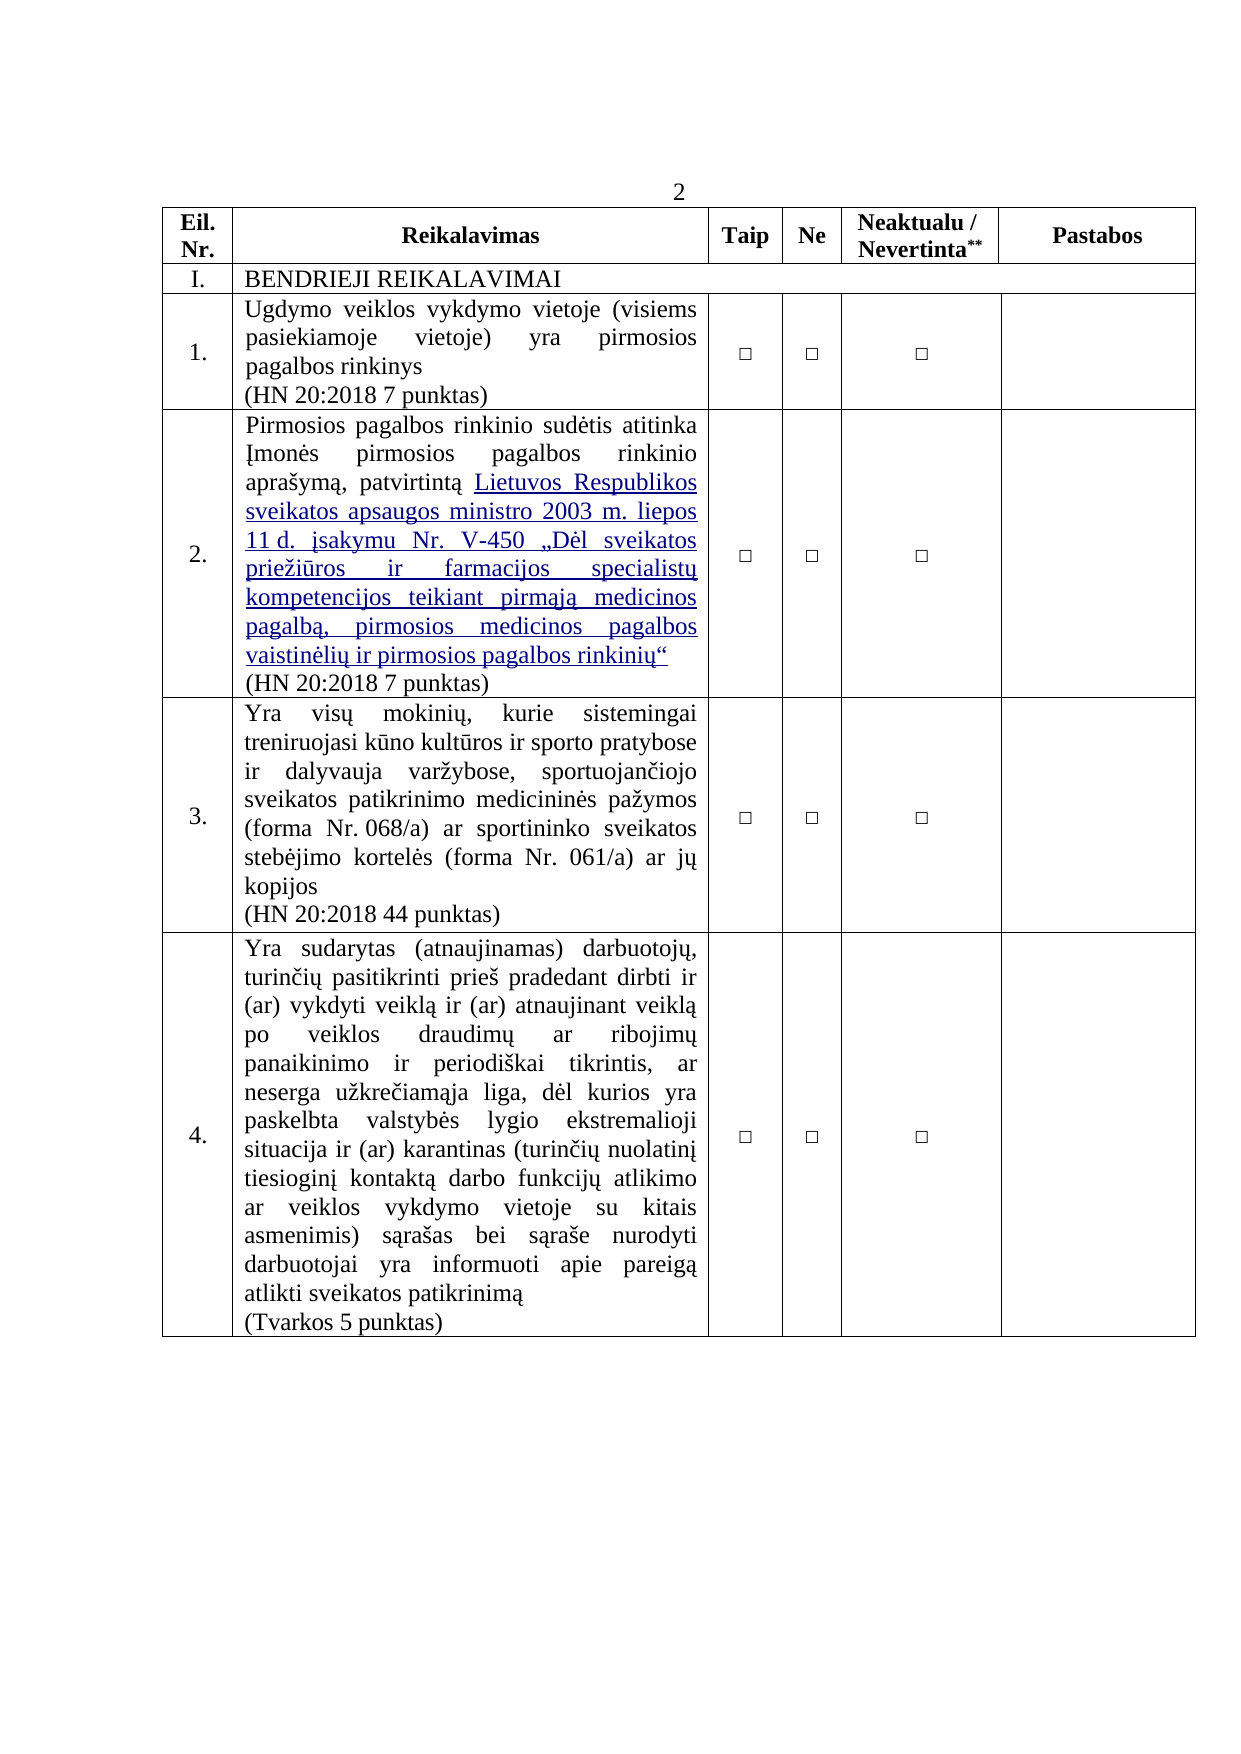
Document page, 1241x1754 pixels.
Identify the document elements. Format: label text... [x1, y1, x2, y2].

table_cell [1002, 410, 1195, 697]
table_cell 4. [163, 933, 232, 1336]
table_cell Yra visų mokinių, kurie sistemingai treniruojasi kūno kultūros ir sporto pratybose ir dalyvauja varžybose, sportuojančiojo sveikatos patikrinimo medicininės pažymos (forma Nr. 068/a) ar sportininko sveikatos stebėjimo kortelės (forma Nr. 061/a) ar jų kopijos (HN 20:2018 44 punktas) [233, 698, 708, 932]
table_cell Ugdymo veiklos vykdymo vietoje (visiems pasiekiamoje vietoje) yra pirmosios pagalbos rinkinys (HN 20:2018 7 punktas) [233, 294, 708, 409]
table_cell Yra sudarytas (atnaujinamas) darbuotojų, turinčių pasitikrinti prieš pradedant dirbti ir (ar) vykdyti veiklą ir (ar) atnaujinant veiklą po veiklos draudimų ar ribojimų panaikinimo ir periodiškai tikrintis, ar neserga užkrečiamąja liga, dėl kurios yra paskelbta valstybės lygio ekstremalioji situacija ir (ar) karantinas (turinčių nuolatinį tiesioginį kontaktą darbo funkcijų atlikimo ar veiklos vykdymo vietoje su kitais asmenimis) sąrašas bei sąraše nurodyti darbuotojai yra informuoti apie pareigą atlikti sveikatos patikrinimą (Tvarkos 5 punktas) [233, 933, 708, 1336]
table_cell [1002, 294, 1195, 409]
table_header Taip [709, 208, 782, 263]
table_cell 1. [163, 294, 232, 409]
table_header Reikalavimas [233, 208, 708, 263]
table_cell ☐ [842, 933, 1001, 1336]
table_cell ☐ [783, 294, 841, 409]
table_cell 3. [163, 698, 232, 932]
table_header Eil. Nr. [163, 208, 232, 263]
table_cell ☐ [709, 410, 782, 697]
table_cell 2. [163, 410, 232, 697]
table_cell ☐ [842, 294, 1001, 409]
table_cell [1002, 933, 1195, 1336]
table_cell BENDRIEJI REIKALAVIMAI [233, 264, 1195, 293]
table_cell ☐ [842, 698, 1001, 932]
table_cell ☐ [709, 294, 782, 409]
table_cell ☐ [783, 410, 841, 697]
table_cell ☐ [842, 410, 1001, 697]
table_cell ☐ [783, 698, 841, 932]
table_cell ☐ [783, 933, 841, 1336]
table_header Neaktualu / Nevertinta** [842, 208, 998, 263]
table_cell Pirmosios pagalbos rinkinio sudėtis atitinka Įmonės pirmosios pagalbos rinkinio aprašymą, patvirtintą Lietuvos Respublikos sveikatos apsaugos ministro 2003 m. liepos 11 d. įsakymu Nr. V-450 „Dėl sveikatos priežiūros ir farmacijos specialistų kompetencijos teikiant pirmąją medicinos pagalbą, pirmosios medicinos pagalbos vaistinėlių ir pirmosios pagalbos rinkinių“ (HN 20:2018 7 punktas) [233, 410, 708, 697]
table_header Ne [783, 208, 841, 263]
table_cell ☐ [709, 933, 782, 1336]
table_cell ☐ [709, 698, 782, 932]
table_header Pastabos [999, 208, 1195, 263]
table_cell I. [163, 264, 232, 293]
table_cell [1002, 698, 1195, 932]
